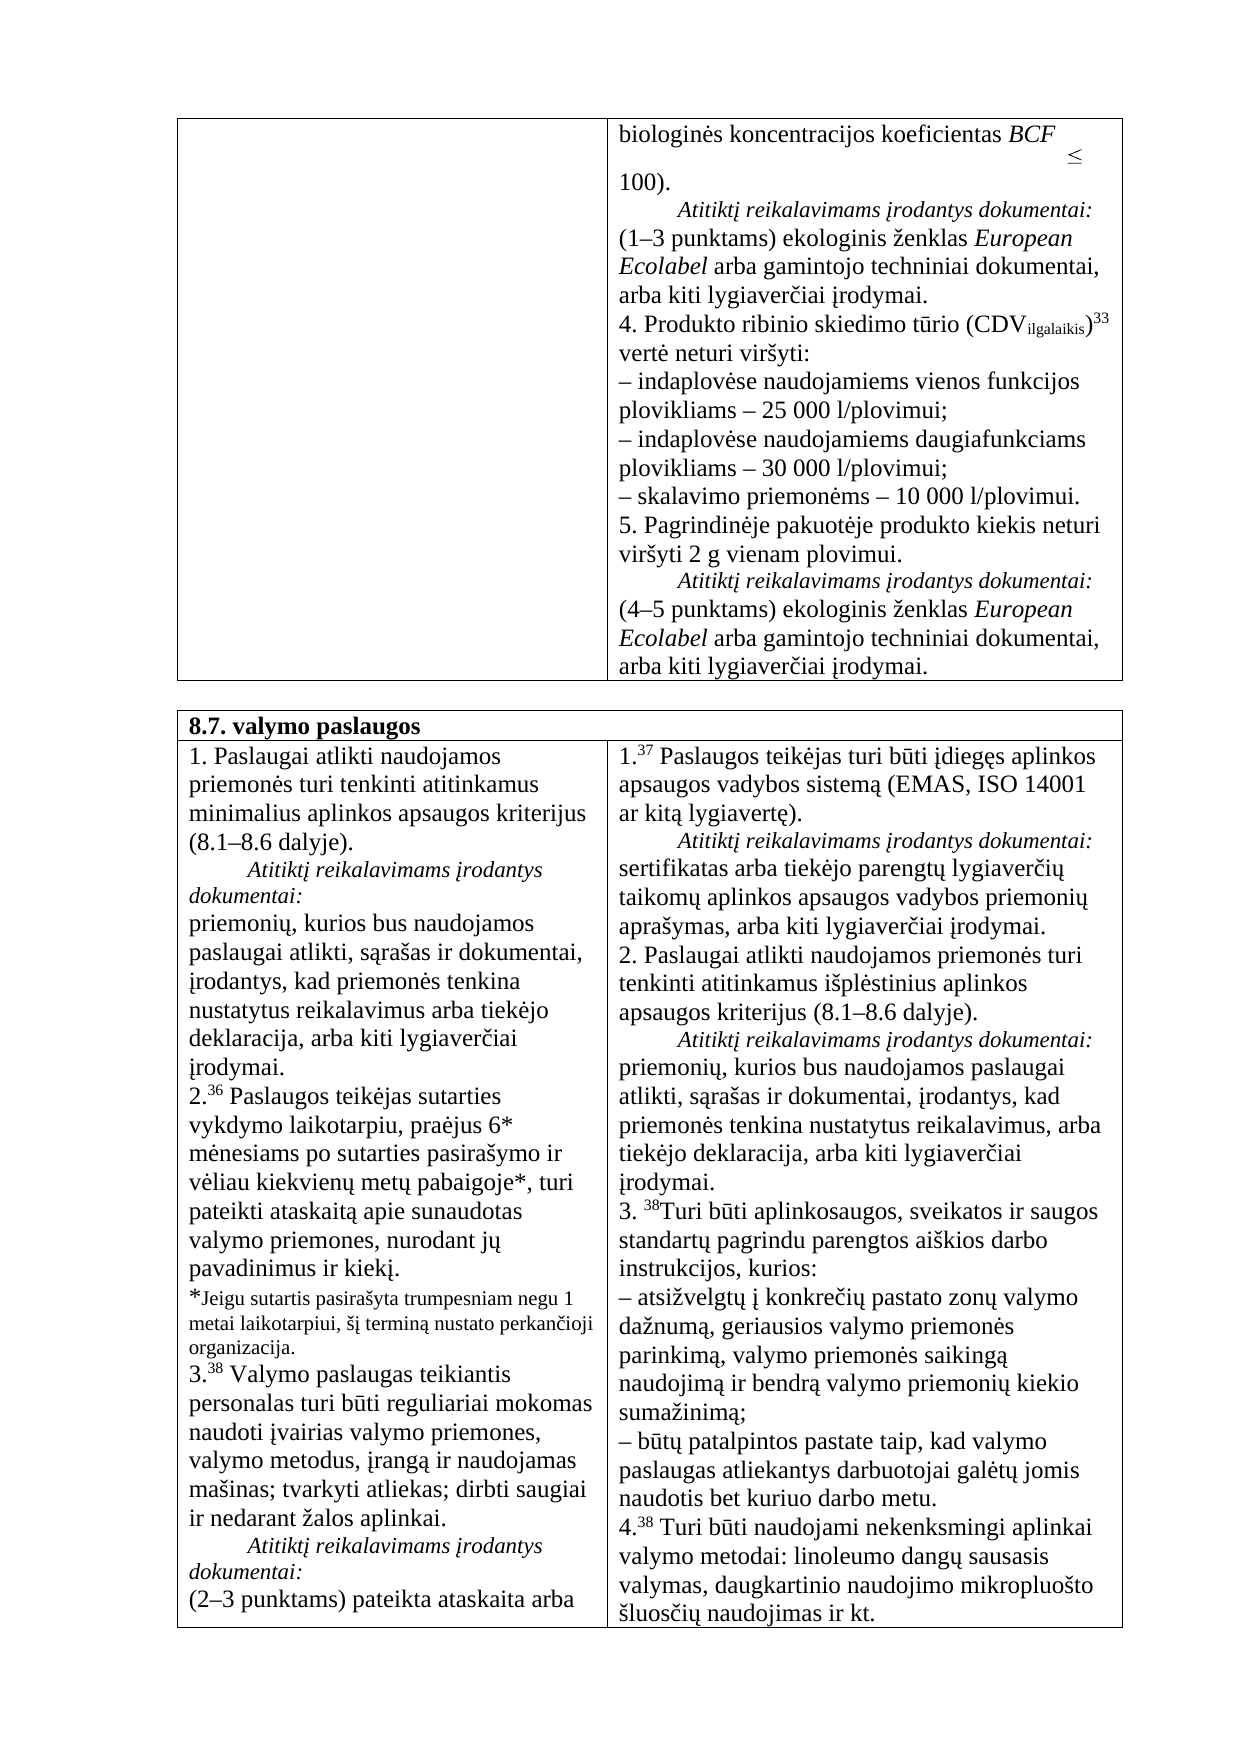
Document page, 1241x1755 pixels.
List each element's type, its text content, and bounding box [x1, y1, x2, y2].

table_cell 1.37 Paslaugos teikėjas turi būti įdiegęs aplinkos apsaugos vadybos sistemą (EMAS, ISO 14001 ar kitą lygiavertę). Atitiktį reikalavimams įrodantys dokumentai: sertifikatas arba tiekėjo parengtų lygiaverčių taikomų aplinkos apsaugos vadybos priemonių aprašymas, arba kiti lygiaverčiai įrodymai. 2. Paslaugai atlikti naudojamos priemonės turi tenkinti atitinkamus išplėstinius aplinkos apsaugos kriterijus (8.1–8.6 dalyje). Atitiktį reikalavimams įrodantys dokumentai: priemonių, kurios bus naudojamos paslaugai atlikti, sąrašas ir dokumentai, įrodantys, kad priemonės tenkina nustatytus reikalavimus, arba tiekėjo deklaracija, arba kiti lygiaverčiai įrodymai. 3. 38Turi būti aplinkosaugos, sveikatos ir saugos standartų pagrindu parengtos aiškios darbo instrukcijos, kurios: – atsižvelgtų į konkrečių pastato zonų valymo dažnumą, geriausios valymo priemonės parinkimą, valymo priemonės saikingą naudojimą ir bendrą valymo priemonių kiekio sumažinimą; – būtų patalpintos pastate taip, kad valymo paslaugas atliekantys darbuotojai galėtų jomis naudotis bet kuriuo darbo metu. 4.38 Turi būti naudojami nekenksmingi aplinkai valymo metodai: linoleumo dangų sausasis valymas, daugkartinio naudojimo mikropluošto šluosčių naudojimas ir kt. [608, 741, 1122, 1627]
table_cell 1. Paslaugai atlikti naudojamos priemonės turi tenkinti atitinkamus minimalius aplinkos apsaugos kriterijus (8.1–8.6 dalyje). Atitiktį reikalavimams įrodantys dokumentai: priemonių, kurios bus naudojamos paslaugai atlikti, sąrašas ir dokumentai, įrodantys, kad priemonės tenkina nustatytus reikalavimus arba tiekėjo deklaracija, arba kiti lygiaverčiai įrodymai. 2.36 Paslaugos teikėjas sutarties vykdymo laikotarpiu, praėjus 6* mėnesiams po sutarties pasirašymo ir vėliau kiekvienų metų pabaigoje*, turi pateikti ataskaitą apie sunaudotas valymo priemones, nurodant jų pavadinimus ir kiekį. *Jeigu sutartis pasirašyta trumpesniam negu 1 metai laikotarpiui, šį terminą nustato perkančioji organizacija. 3.38 Valymo paslaugas teikiantis personalas turi būti reguliariai mokomas naudoti įvairias valymo priemones, valymo metodus, įrangą ir naudojamas mašinas; tvarkyti atliekas; dirbti saugiai ir nedarant žalos aplinkai. Atitiktį reikalavimams įrodantys dokumentai: (2–3 punktams) pateikta ataskaita arba [178, 741, 607, 1627]
table_header 8.7. valymo paslaugos [178, 711, 1122, 740]
table_cell 1. Produkto sudėtyje neturi būti cheminių medžiagų, pripažintų didelį susirūpinimą keliančiomis cheminėmis medžiagomis ir įrašytų į kandidatinį autorizuotinų cheminių medžiagų sąrašą pagal Reglamento (EB) Nr. 1907/2006 59 straipsnį, ir kurių koncentracija galutiniame produkte daugiau negu 0,01 % pagal masę. 2. Produkto sudėtyje neturi būti daugiau negu 0,01 % pagal masę pavojingų cheminių medžiagų, klasifikuojamų priskiriant bet kurią iš nurodytų pavojingumo ar rizikos frazę pagal Europos Parlamento ir Tarybos reglamentą (EB) Nr. 1272/2008 dėl cheminių medžiagų ir mišinių klasifikavimo, ženklinimo ir pakavimo (OL 2008 L 353, p1) (toliau – Reglamentas (EB) Nr. 1272/2008) arba Pavojingų cheminių medžiagų ir preparatų klasifikavimo ir ženklinimo tvarką, patvirtintą aplinkos ministro ir sveikatos apsaugos ministro 2000 m. gruodžio 19 d. įsakymu Nr. 532/742 „Dėl Pavojingų cheminių medžiagų ir preparatų klasifikavimo ir ženklinimo tvarkos“ (Žin., 2001, Nr. 16-509; 2002, Nr. 81-3501) (toliau – Pavojingų cheminių medžiagų ir preparatų klasifikavimo ir ženklinimo tvarka): kontaktuodama su vandeniu ar rūgštimis išskiria toksiškas ar labai toksiškas dujas (EUH 029, EUH031, EUH032 ar R29, R31, R32), toksiškos ar labai toksiškos (H300, H301, H304, H310, H311, H330, H331 ar R28, R25, R65, R27, R24, R23, R26), kenkia organams (H370 ar R39/23, R39/24, R39/25, R39/26, R39/27, R39/28), galinčios pakenkti organams (H371 ar R68/20, R68/21, R68/22), veikiant ilgą laiką pakenkia kai kuriems organams (H372, H373 ar R48/25, R48/24, R48/23, R48/20, R48/21, R48/22), galinčios sukelti alerginę odos reakciją (H317 ar R42*, įkvėpus gali sukelti alerginę reakciją, astmos simptomus arba apsunkinti kvėpavimą (H334 ar R43)*, *netaikoma fermentams sukeliančios paveldimus genetinius defektus (H340, H341 ar R46, R68), kancerogeninės (H350, H350i, H351 ar R45, R49, R40), toksiškos reprodukcijai (H360D, H360F, H360FD, H360Fd, H360Df, H361f, H361d, H361fd, H362 ar R60, R61, R60-61, R60-63, R61-62, R62, R63, R62-63, R64), toksiška patekus į akis (EUH070 ar R39-41), pavojingos vandens aplinkai* (H400**, H410, H411, H412 ar R50**, R50-53, R51-53, R52-53) *netaikoma kvapiosioms medžiagoms. **netaikoma paviršinio aktyvumo medžiagoms, kai koncentracija produkte < 25%, gali sukelti ilgalaikį kenksmingą poveikį vandens organizmams (H413 ar R53), pavojinga ozono sluoksniui (EUH059 ar R59). 3. Produkto sudėtyje neturi būti daugiau kaip 0,01 % pagal masę biocidų, naudojamų ne kaip konservantai. Produkte gali būti biocidų tik tuo atveju, jeigu jie naudojami produktui konservuoti ir jeigu pagal Pavojingų cheminių medžiagų ir preparatų klasifikavimo ir ženklinimo tvarką arba pagal Reglamentą (EB) Nr. 1272/2008 jiems priskiriamos H410/R50-53 arba H411/R51-53, nebent jie nėra potencialiai bioakumuliatyvūs, t. y. oktanolio vandens pasiskirstymo koeficiento logaritmas log POW < 3,0 (nebent eksperimentiškai nustatytas biologinės koncentracijos koeficientas BCF <= 100). Atitiktį reikalavimams įrodantys dokumentai: (1–3 punktams) ekologinis ženklas European Ecolabel arba gamintojo techniniai dokumentai, arba kiti lygiaverčiai įrodymai. 4. Produkto ribinio skiedimo tūrio (CDVilgalaikis)33 vertė neturi viršyti: – indaplovėse naudojamiems vienos funkcijos plovikliams – 25 000 l/plovimui; – indaplovėse naudojamiems daugiafunkciams plovikliams – 30 000 l/plovimui; – skalavimo priemonėms – 10 000 l/plovimui. 5. Pagrindinėje pakuotėje produkto kiekis neturi viršyti 2 g vienam plovimui. Atitiktį reikalavimams įrodantys dokumentai: (4–5 punktams) ekologinis ženklas European Ecolabel arba gamintojo techniniai dokumentai, arba kiti lygiaverčiai įrodymai. [608, 119, 1122, 680]
table_cell [178, 119, 607, 680]
